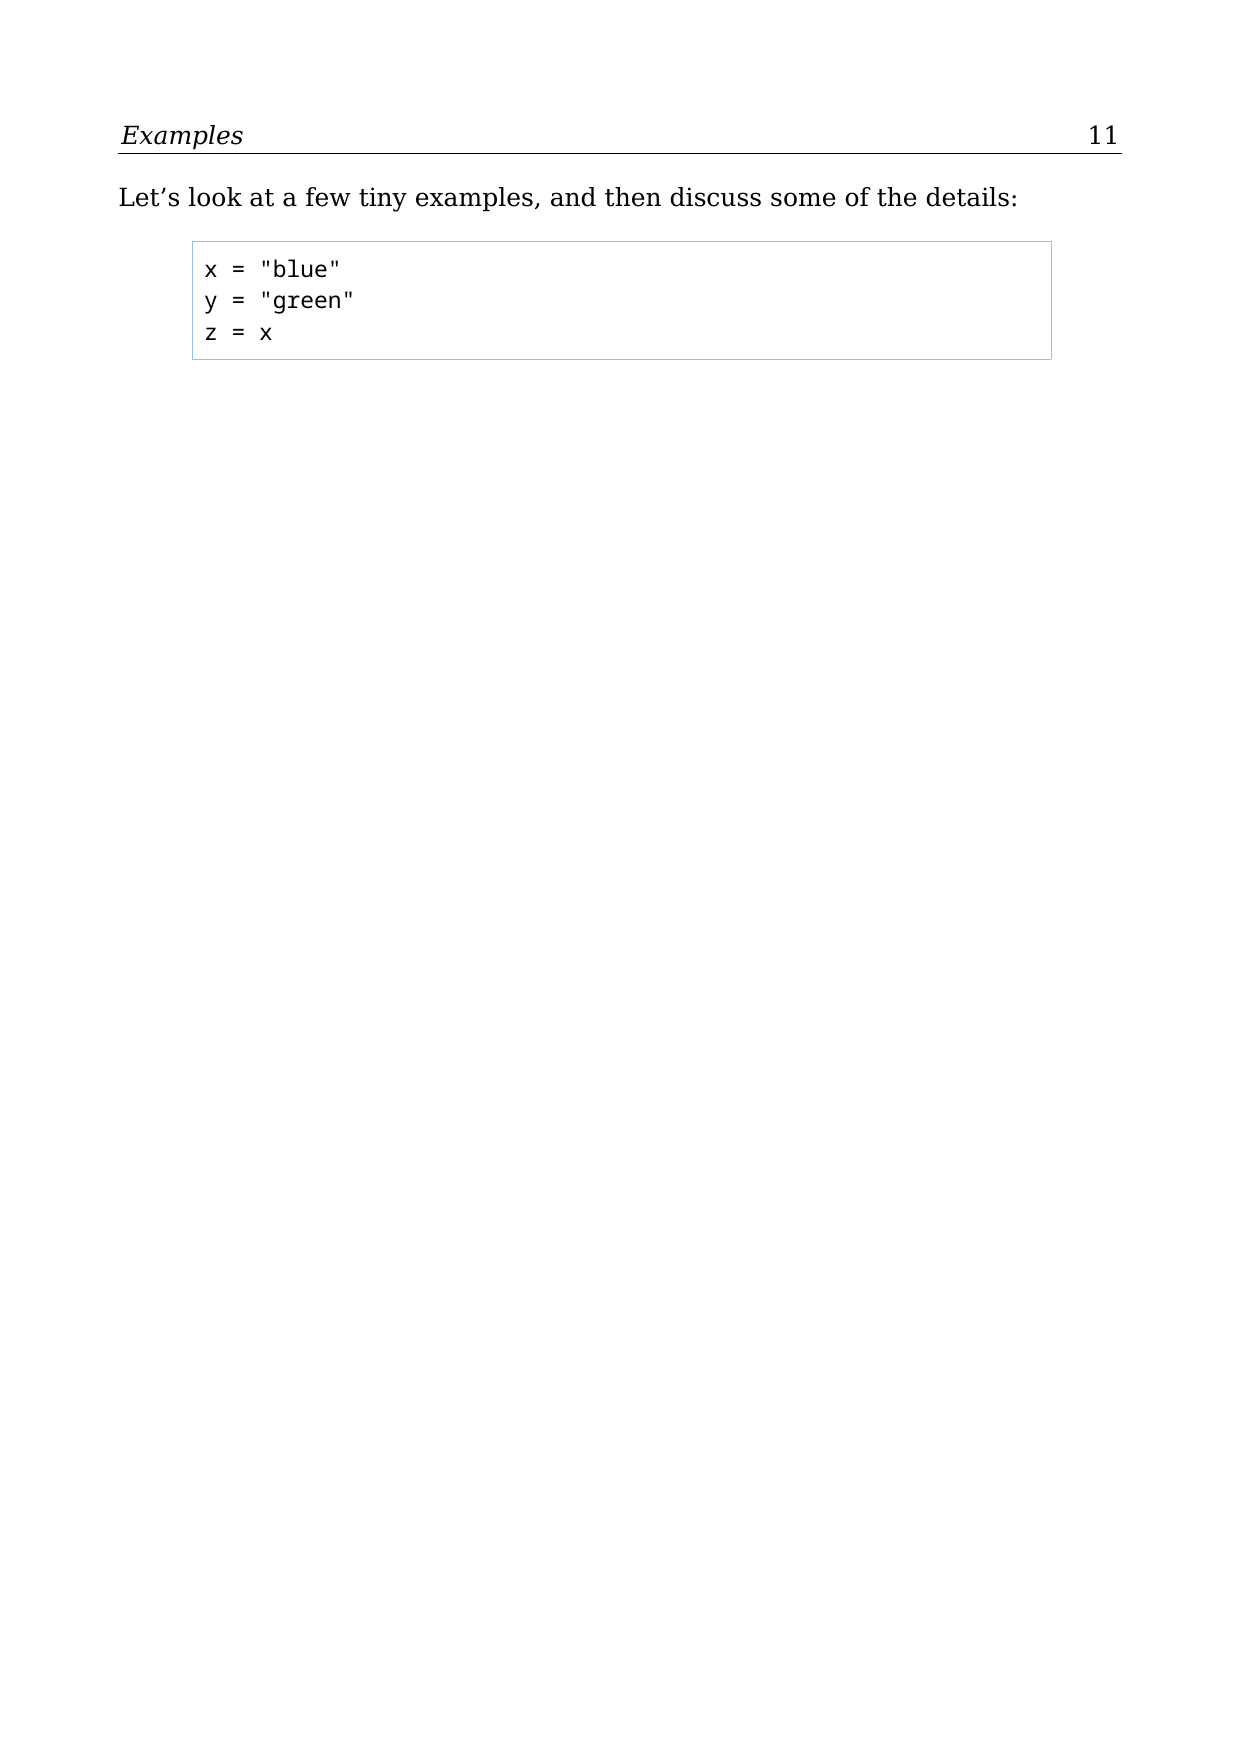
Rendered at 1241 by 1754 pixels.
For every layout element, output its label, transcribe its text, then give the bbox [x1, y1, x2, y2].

text y = "green" [193, 273, 1051, 304]
text z = x [193, 304, 1051, 359]
text x = "blue" [193, 242, 1051, 273]
text Let’s look at a few tiny examples, and then discuss some of the details: [118, 183, 1122, 212]
